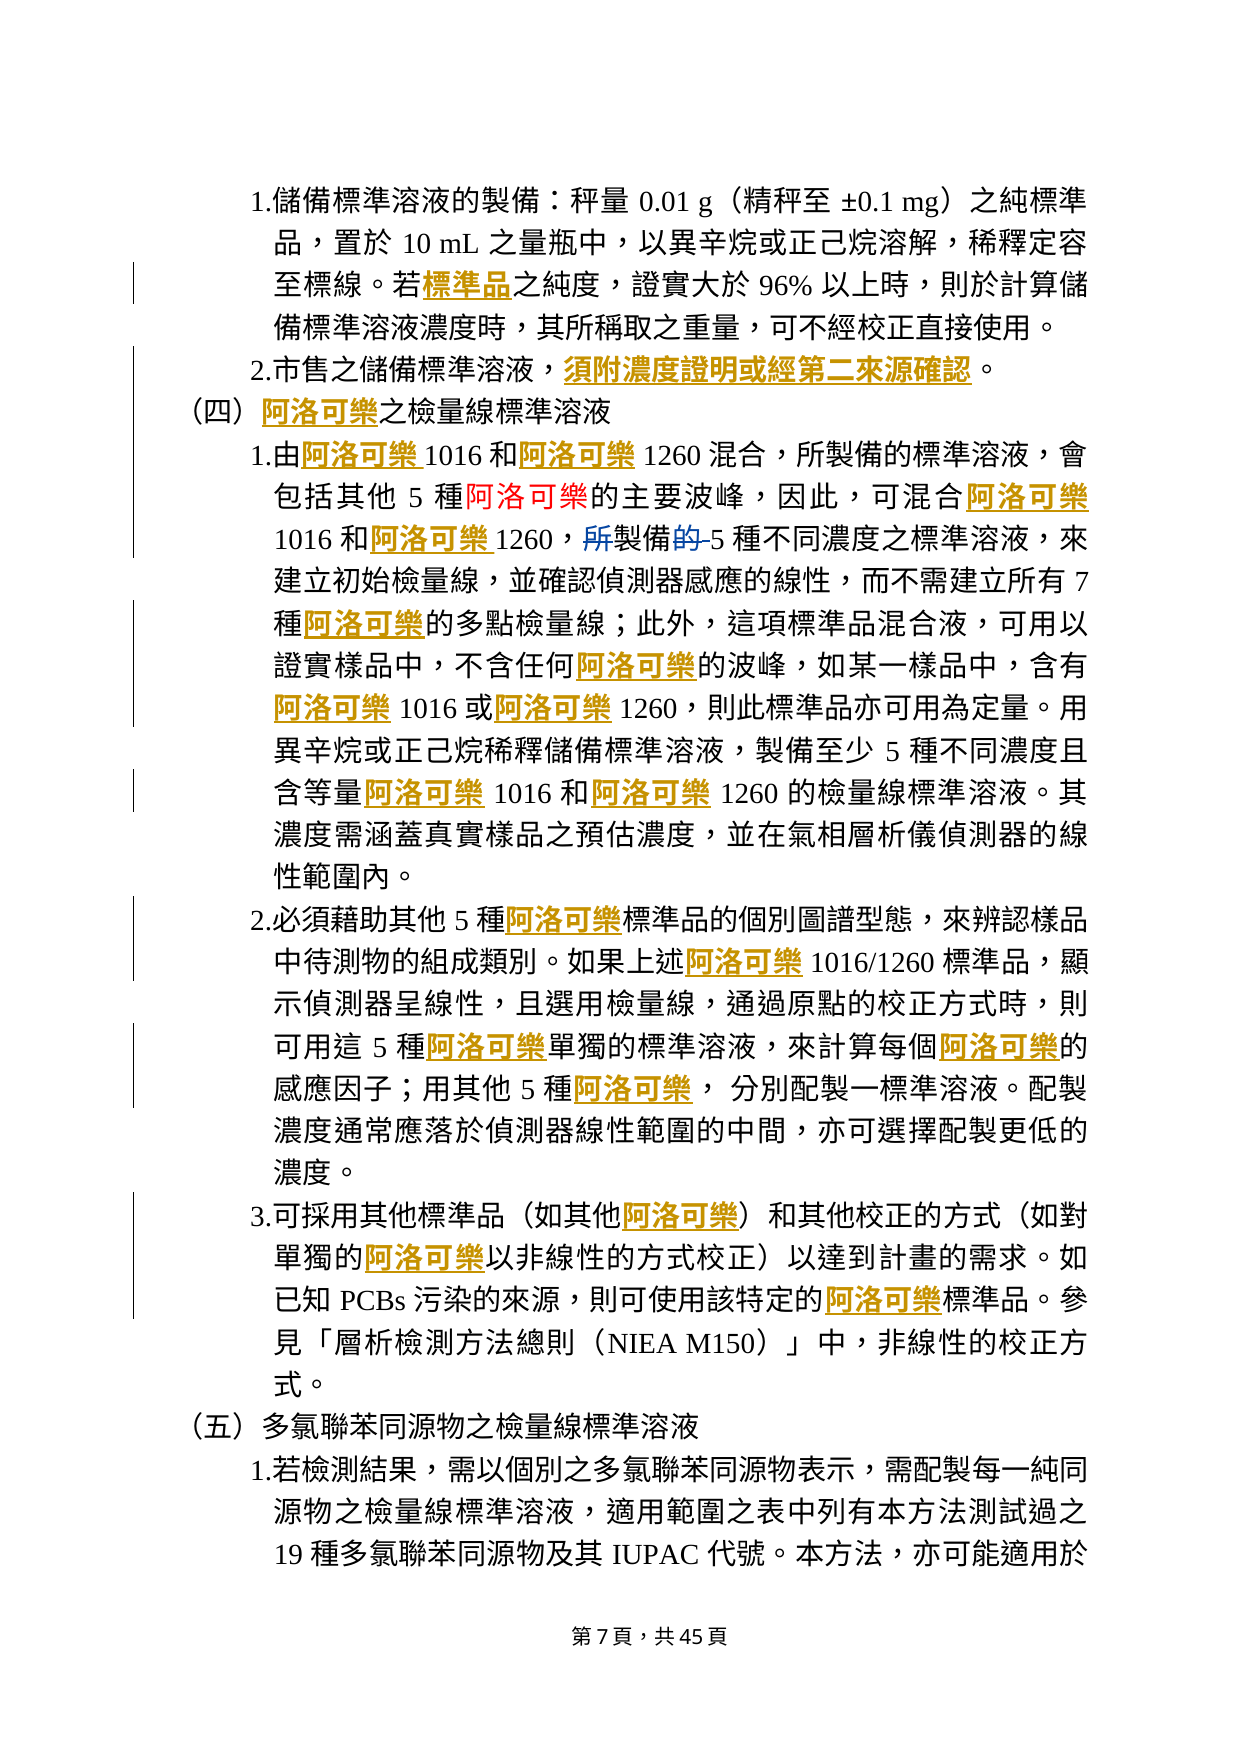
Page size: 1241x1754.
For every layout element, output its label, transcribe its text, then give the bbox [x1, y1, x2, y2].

text 2.市售之儲備標準溶液，須附濃度證明或經第二來源確認。 [250, 346, 1089, 389]
subtitle （五）多氯聯苯同源物之檢量線標準溶液 [174, 1404, 1089, 1446]
text 1.儲備標準溶液的製備：秤量 0.01 g（精秤至 ±0.1 mg）之純標準品，置於 10 mL 之量瓶中，以異辛烷或正己烷溶解，稀釋定容至標線。若標準品之純度，證實大於 96% 以上時，則於計算儲備標準溶液濃度時，其所稱取之重量，可不經校正直接使用。 [250, 177, 1089, 346]
text 1.若檢測結果，需以個別之多氯聯苯同源物表示，需配製每一純同源物之檢量線標準溶液，適用範圍之表中列有本方法測試過之 19 種多氯聯苯同源物及其 IUPAC 代號。本方法，亦可能適用於 [250, 1446, 1089, 1573]
text 1.由阿洛可樂1016 和阿洛可樂 1260 混合，所製備的標準溶液，會包括其他 5 種阿洛可樂的主要波峰，因此，可混合阿洛可樂 1016 和阿洛可樂1260，製備5 種不同濃度之標準溶液，來建立初始檢量線，並確認偵測器感應的線性，而不需建立所有 7 種阿洛可樂的多點檢量線；此外，這項標準品混合液，可用以證實樣品中，不含任何阿洛可樂的波峰，如某一樣品中，含有阿洛可樂 1016 或阿洛可樂 1260，則此標準品亦可用為定量。用異辛烷或正己烷稀釋儲備標準溶液，製備至少 5 種不同濃度且含等量阿洛可樂 1016 和阿洛可樂 1260 的檢量線標準溶液。其濃度需涵蓋真實樣品之預估濃度，並在氣相層析儀偵測器的線性範圍內。 [250, 431, 1089, 896]
subtitle （四）阿洛可樂之檢量線標準溶液 [174, 389, 1089, 431]
text 2.必須藉助其他 5 種阿洛可樂標準品的個別圖譜型態，來辨認樣品中待測物的組成類別。如果上述阿洛可樂 1016/1260 標準品，顯示偵測器呈線性，且選用檢量線，通過原點的校正方式時，則可用這 5 種阿洛可樂單獨的標準溶液，來計算每個阿洛可樂的感應因子；用其他 5 種阿洛可樂， 分別配製一標準溶液。配製濃度通常應落於偵測器線性範圍的中間，亦可選擇配製更低的濃度。 [250, 896, 1089, 1192]
text 3.可採用其他標準品（如其他阿洛可樂）和其他校正的方式（如對單獨的阿洛可樂以非線性的方式校正）以達到計畫的需求。如已知 PCBs 污染的來源，則可使用該特定的阿洛可樂標準品。參見「層析檢測方法總則（NIEA M150）」中，非線性的校正方式。 [250, 1192, 1089, 1404]
